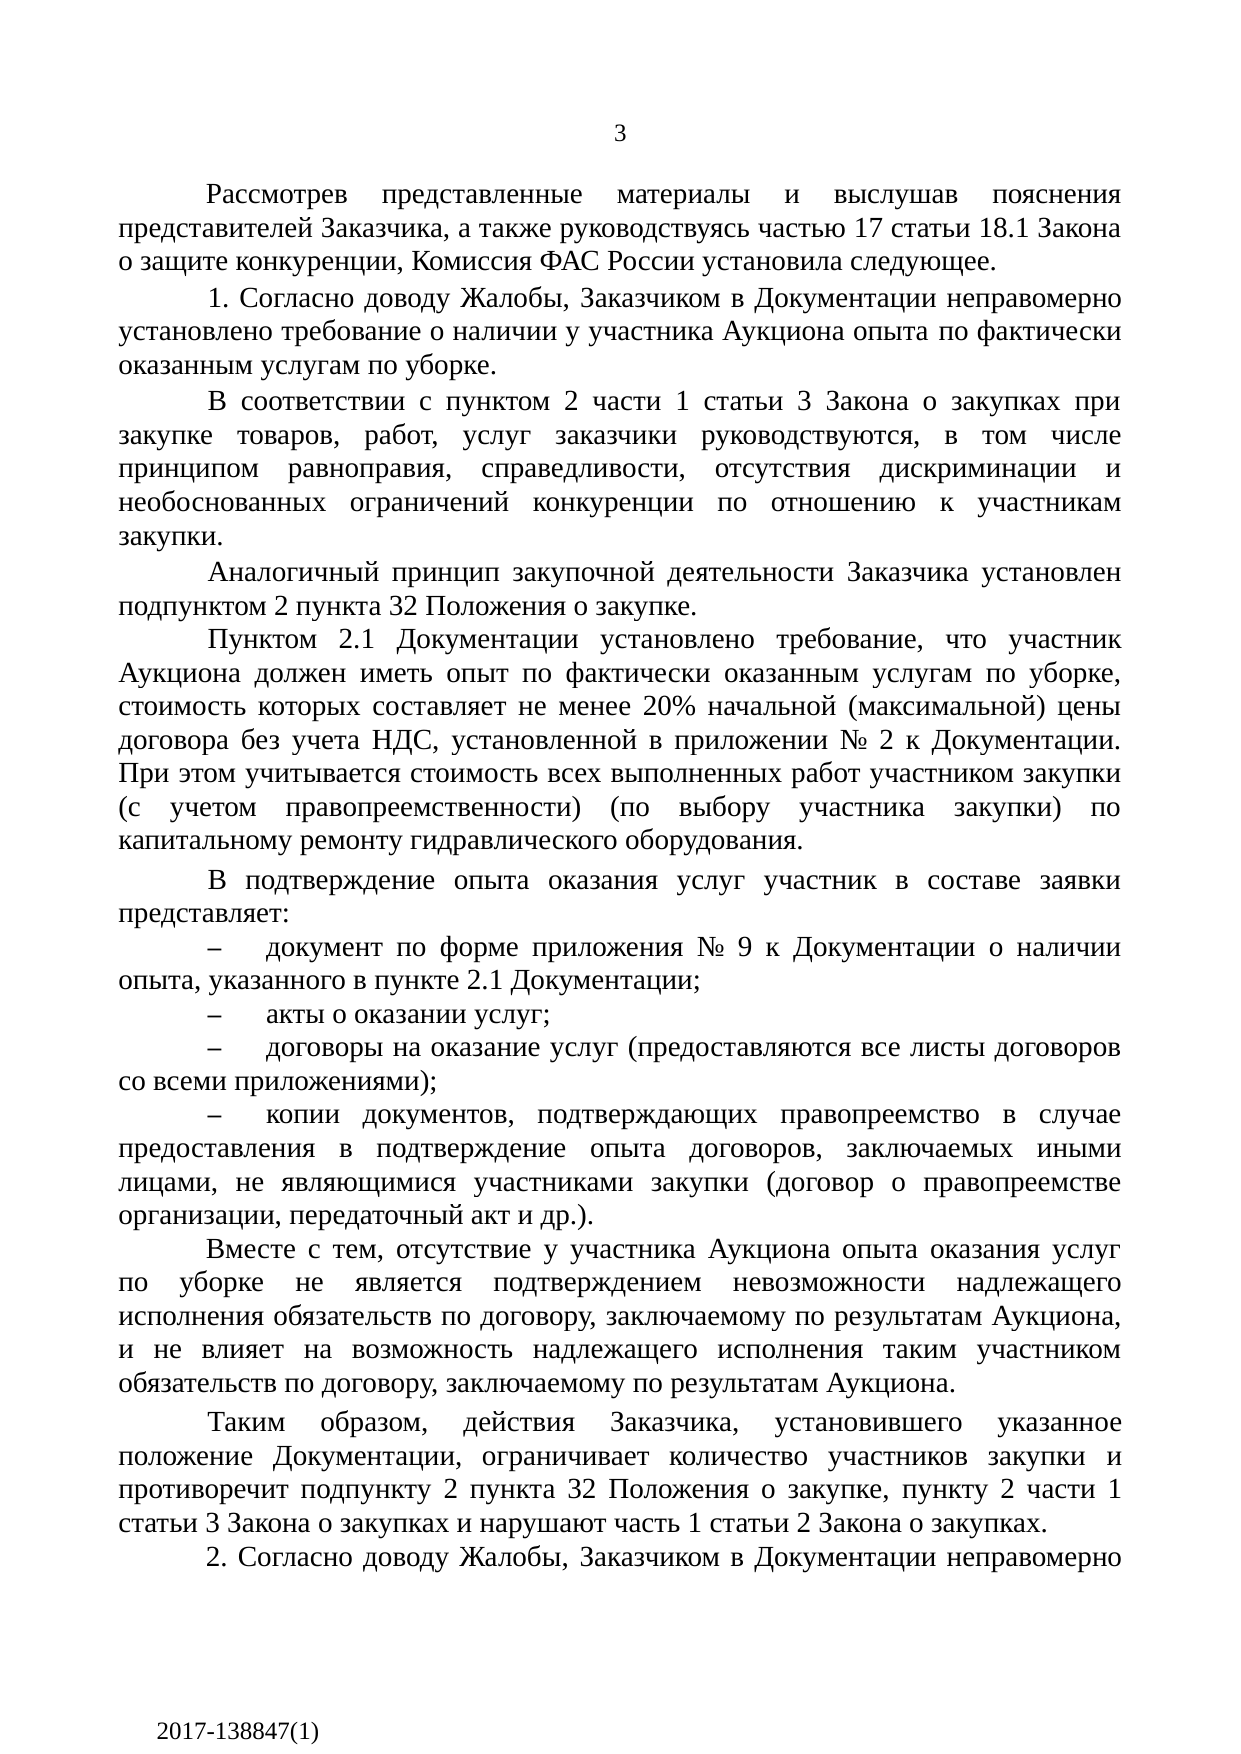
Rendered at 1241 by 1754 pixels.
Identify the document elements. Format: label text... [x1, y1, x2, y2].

list копии документов, подтверждающих правопреемство в случае предоставления в подтверждение опыта договоров, заключаемых иными лицами, не являющимися участниками закупки (договор о правопреемстве организации, передаточный акт и др.). [118, 1097, 1122, 1231]
text 2. Согласно доводу Жалобы, Заказчиком в Документации неправомерно [118, 1539, 1122, 1572]
list договоры на оказание услуг (предоставляются все листы договоров со всеми приложениями); [118, 1029, 1122, 1097]
text В соответствии с пунктом 2 части 1 статьи 3 Закона о закупках при закупке товаров, работ, услуг заказчики руководствуются, в том числе принципом равноправия, справедливости, отсутствия дискриминации и необоснованных ограничений конкуренции по отношению к участникам закупки. [118, 383, 1122, 551]
text Рассмотрев представленные материалы и выслушав пояснения представителей Заказчика, а также руководствуясь частью 17 статьи 18.1 Закона о защите конкуренции, Комиссия ФАС России установила следующее. [118, 176, 1122, 277]
text Аналогичный принцип закупочной деятельности Заказчика установлен подпунктом 2 пункта 32 Положения о закупке. [118, 554, 1122, 621]
list документ по форме приложения № 9 к Документации о наличии опыта, указанного в пункте 2.1 Документации; [118, 929, 1122, 996]
text 1. Согласно доводу Жалобы, Заказчиком в Документации неправомерно установлено требование о наличии у участника Аукциона опыта по фактически оказанным услугам по уборке. [118, 280, 1122, 381]
text Таким образом, действия Заказчика, установившего указанное положение Документации, ограничивает количество участников закупки и противоречит подпункту 2 пункта 32 Положения о закупке, пункту 2 части 1 статьи 3 Закона о закупках и нарушают часть 1 статьи 2 Закона о закупках. [118, 1404, 1122, 1539]
text В подтверждение опыта оказания услуг участник в составе заявки представляет: [118, 862, 1122, 929]
text Пунктом 2.1 Документации установлено требование, что участник Аукциона должен иметь опыт по фактически оказанным услугам по уборке, стоимость которых составляет не менее 20% начальной (максимальной) цены договора без учета НДС, установленной в приложении № 2 к Документации. При этом учитывается стоимость всех выполненных работ участником закупки (с учетом правопреемственности) (по выбору участника закупки) по капитальному ремонту гидравлического оборудования. [118, 621, 1122, 856]
text Вместе с тем, отсутствие у участника Аукциона опыта оказания услуг по уборке не является подтверждением невозможности надлежащего исполнения обязательств по договору, заключаемому по результатам Аукциона, и не влияет на возможность надлежащего исполнения таким участником обязательств по договору, заключаемому по результатам Аукциона. [118, 1231, 1122, 1398]
list акты о оказании услуг; [118, 996, 1122, 1029]
